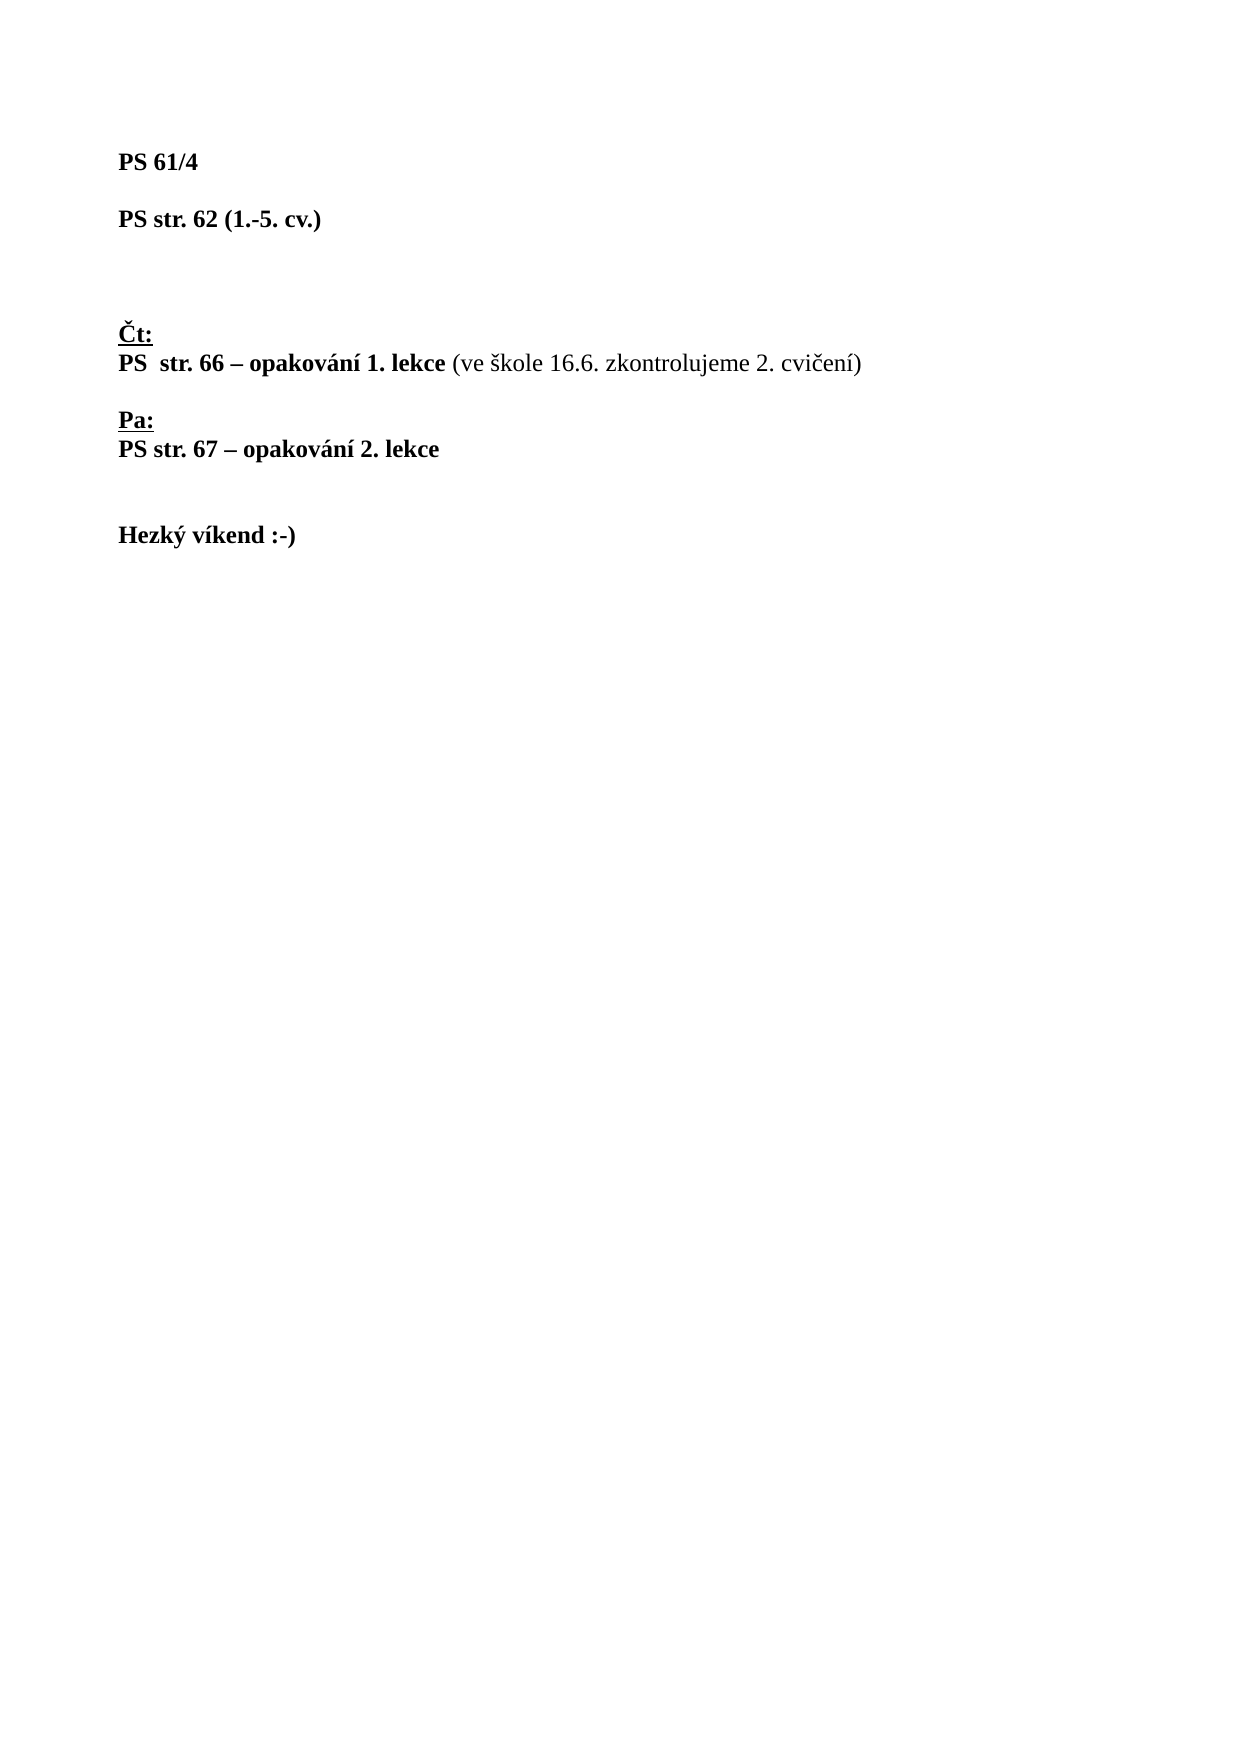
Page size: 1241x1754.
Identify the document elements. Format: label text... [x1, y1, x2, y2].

text Čt: [118, 319, 1122, 348]
text PS str. 66 – opakování 1. lekce (ve škole 16.6. zkontrolujeme 2. cvičení) [118, 348, 1122, 377]
text Hezký víkend :-) [118, 521, 1122, 549]
text Pa: [118, 406, 1122, 434]
text PS 61/4 [118, 147, 1122, 176]
text PS str. 62 (1.-5. cv.) [118, 204, 1122, 233]
text PS str. 67 – opakování 2. lekce [118, 434, 1122, 463]
